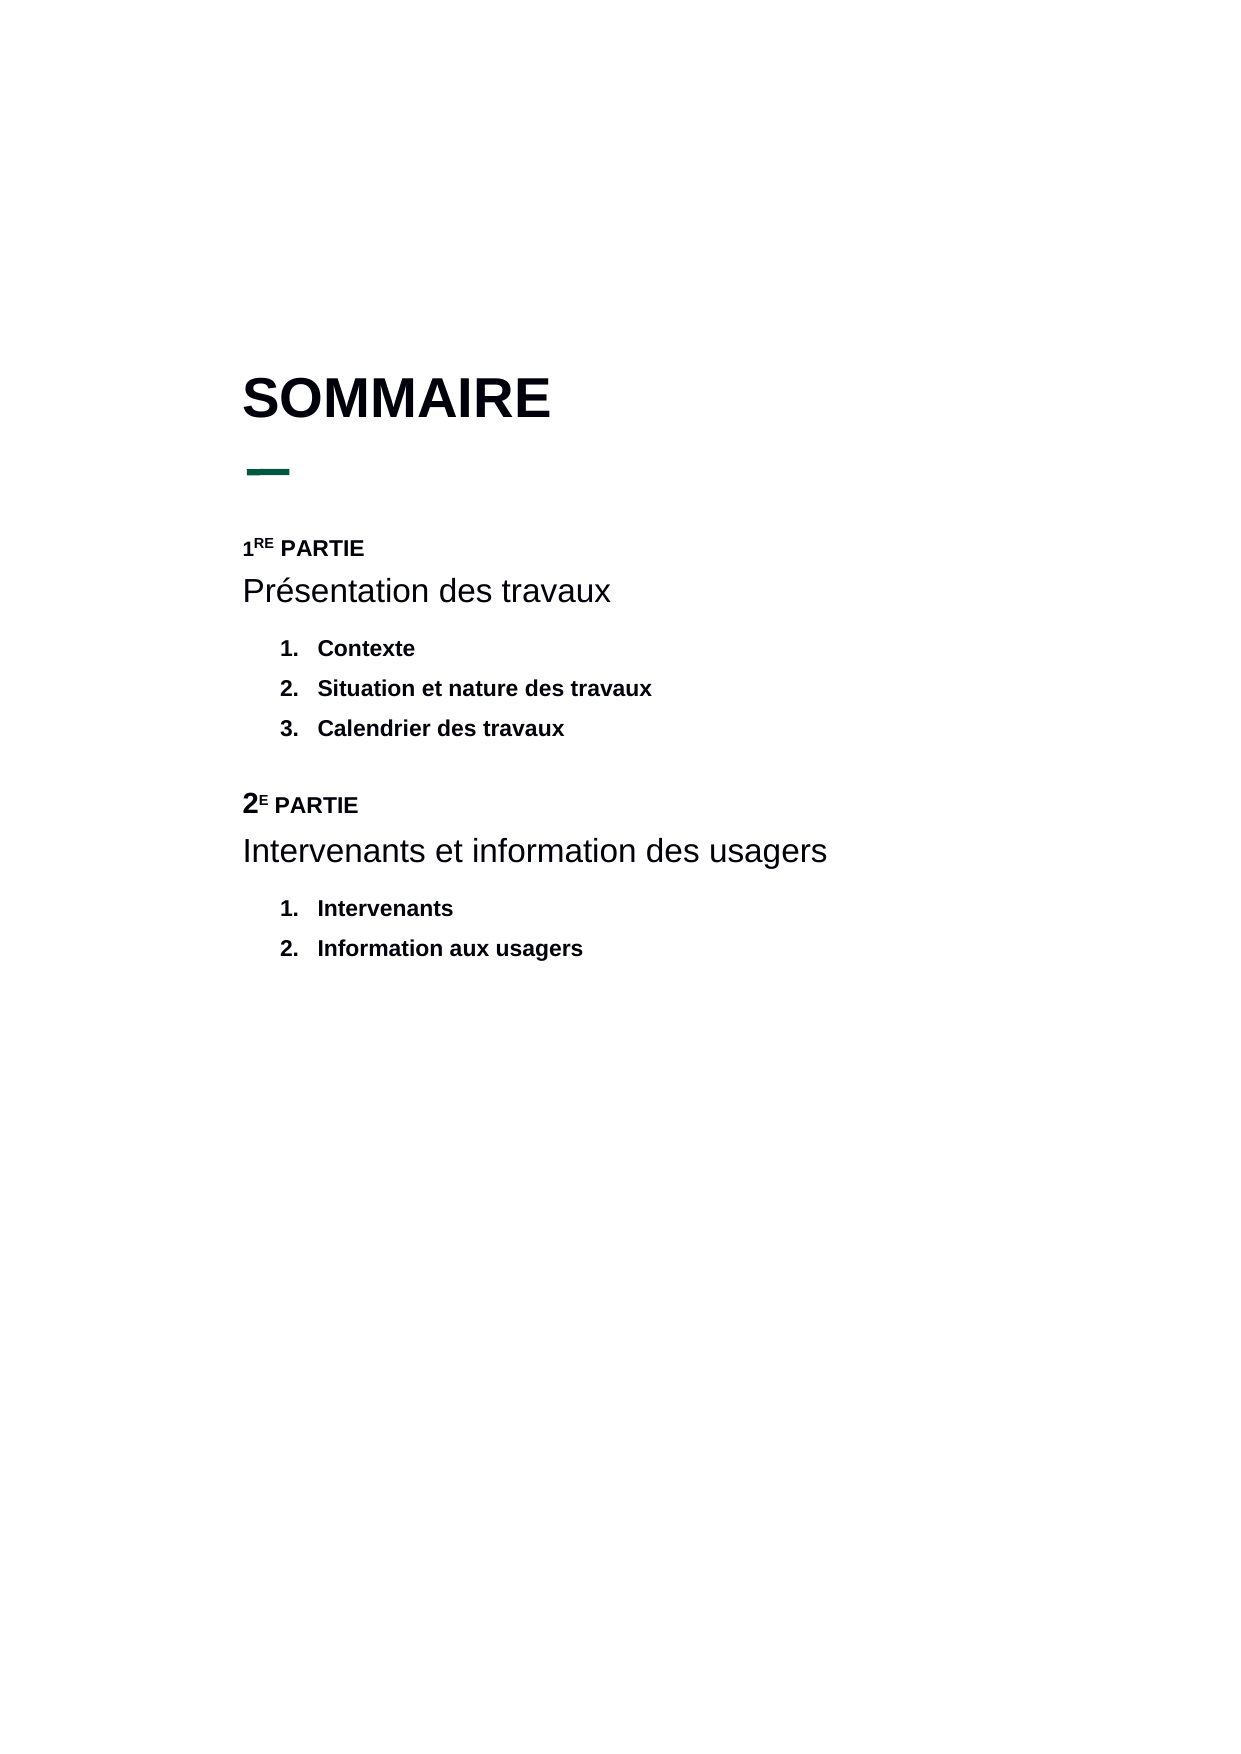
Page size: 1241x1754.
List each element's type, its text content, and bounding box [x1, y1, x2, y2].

text 2e partie [242, 786, 974, 820]
list Information aux usagers [280, 935, 1122, 961]
list Intervenants [280, 895, 1122, 921]
text 1re partie [242, 535, 974, 561]
list Calendrier des travaux [280, 715, 1122, 741]
text Intervenants et information des usagers [242, 831, 974, 869]
text sommaire [242, 365, 974, 429]
list Situation et nature des travaux [280, 675, 1122, 701]
text Présentation des travaux [242, 571, 974, 609]
list Contexte [280, 635, 1122, 661]
